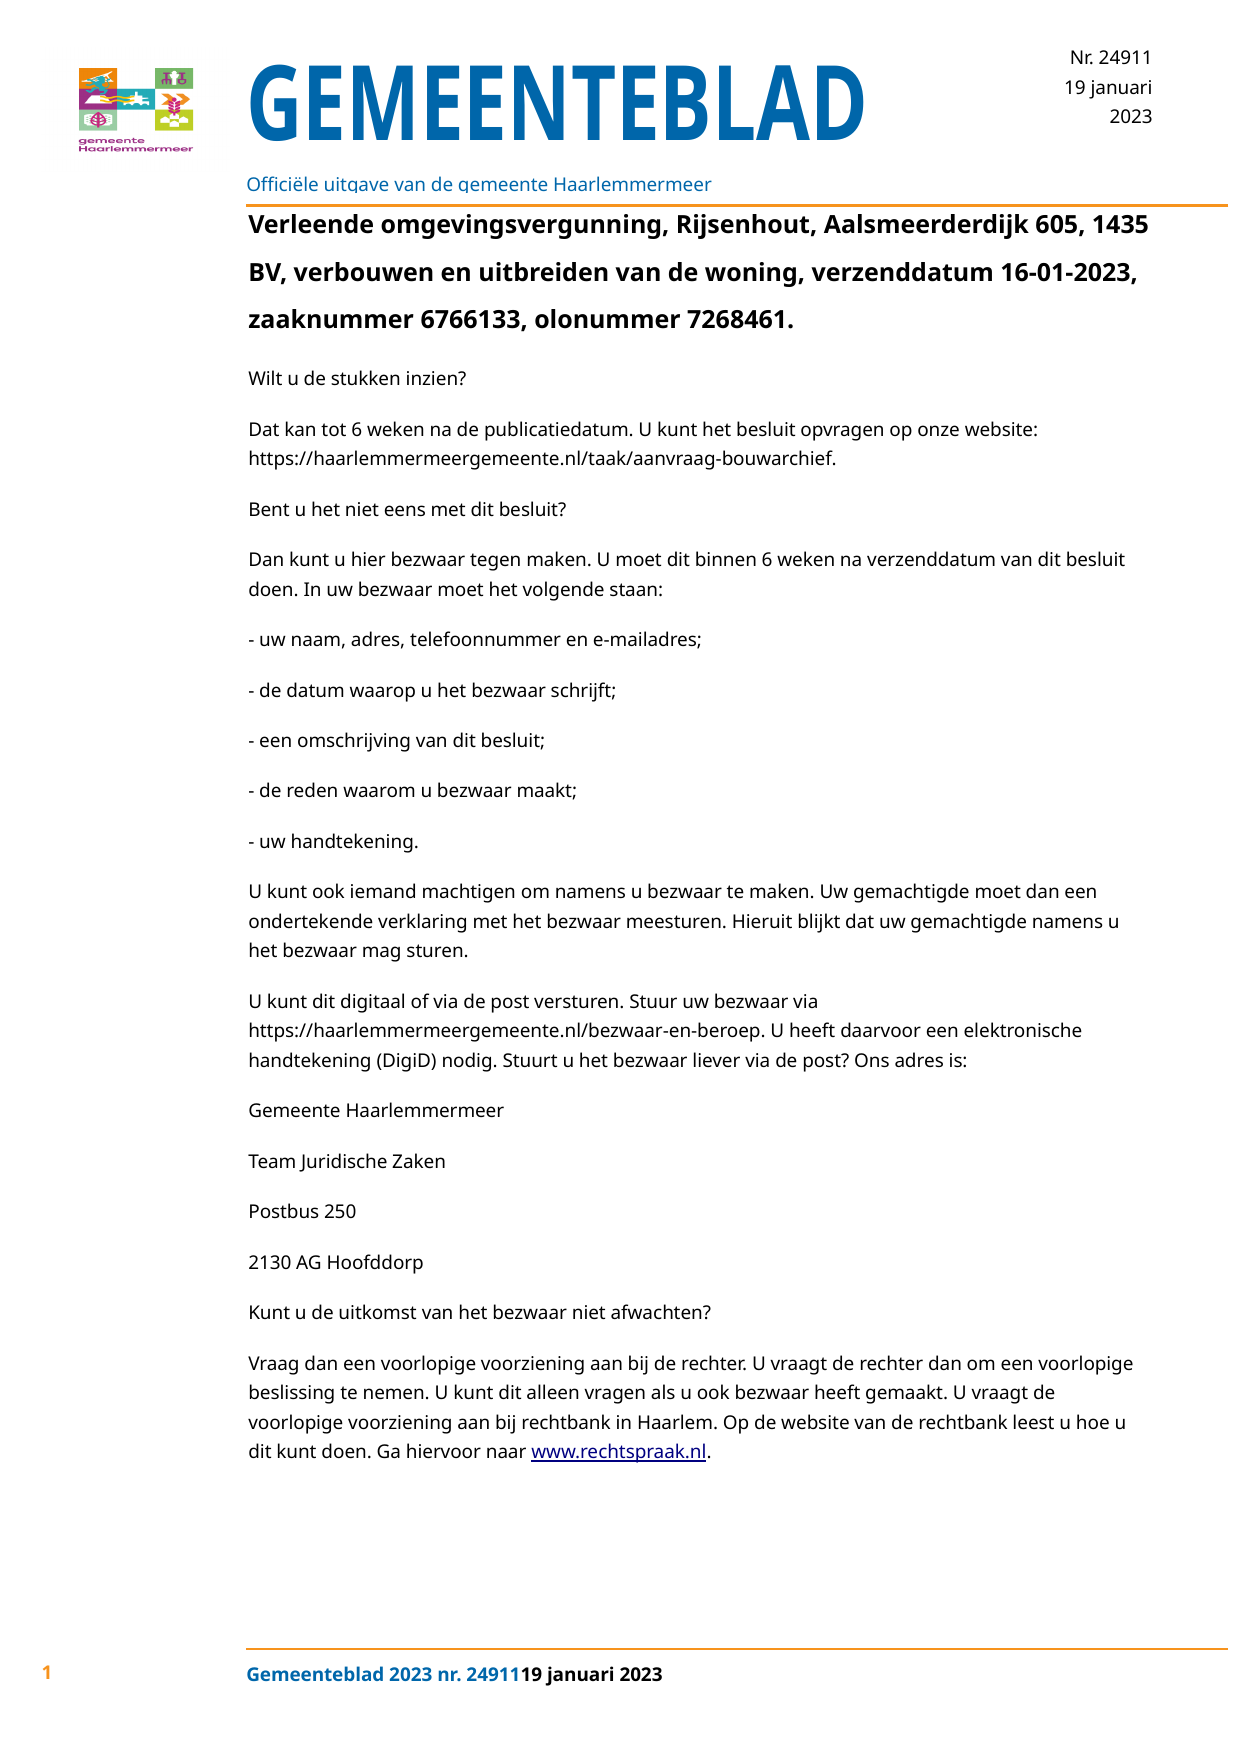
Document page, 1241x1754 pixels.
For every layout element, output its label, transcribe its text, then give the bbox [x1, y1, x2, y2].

text Team Juridische Zaken [248, 1148, 1152, 1174]
text - een omschrijving van dit besluit; [248, 727, 1152, 753]
text Wilt u de stukken inzien? [248, 366, 1152, 391]
text Vraag dan een voorlopige voorziening aan bij de rechter. U vraagt de rechter dan om een voorlopige beslissing te nemen. U kunt dit alleen vragen als u ook bezwaar heeft gemaakt. U vraagt de voorlopige voorziening aan bij rechtbank in Haarlem. Op de website van de rechtbank leest u hoe u dit kunt doen. Ga hiervoor naar www.rechtspraak.nl. [248, 1350, 1152, 1464]
text Verleende omgevingsvergunning, Rijsenhout, Aalsmeerderdijk 605, 1435 BV, verbouwen en uitbreiden van de woning, verzenddatum 16-01-2023, zaaknummer 6766133, olonummer 7268461. [248, 207, 1152, 336]
picture [41, 47, 231, 172]
text - de datum waarop u het bezwaar schrijft; [248, 677, 1152, 702]
text - uw naam, adres, telefoonnummer en e-mailadres; [248, 626, 1152, 652]
text Kunt u de uitkomst van het bezwaar niet afwachten? [248, 1299, 1152, 1325]
text Gemeente Haarlemmermeer [248, 1098, 1152, 1123]
text U kunt ook iemand machtigen om namens u bezwaar te maken. Uw gemachtigde moet dan een ondertekende verklaring met het bezwaar meesturen. Hieruit blijkt dat uw gemachtigde namens u het bezwaar mag sturen. [248, 878, 1152, 963]
text Postbus 250 [248, 1198, 1152, 1224]
text Dan kunt u hier bezwaar tegen maken. U moet dit binnen 6 weken na verzenddatum van dit besluit doen. In uw bezwaar moet het volgende staan: [248, 546, 1152, 602]
text 2130 AG Hoofddorp [248, 1249, 1152, 1274]
text - de reden waarom u bezwaar maakt; [248, 778, 1152, 803]
text U kunt dit digitaal of via de post versturen. Stuur uw bezwaar via https://haarlemmermeergemeente.nl/bezwaar-en-beroep. U heeft daarvoor een elektronische handtekening (DigiD) nodig. Stuurt u het bezwaar liever via de post? Ons adres is: [248, 988, 1152, 1073]
text Dat kan tot 6 weken na de publicatiedatum. U kunt het besluit opvragen op onze website: https://haarlemmermeergemeente.nl/taak/aanvraag-bouwarchief. [248, 416, 1152, 471]
text Bent u het niet eens met dit besluit? [248, 496, 1152, 522]
text - uw handtekening. [248, 828, 1152, 854]
